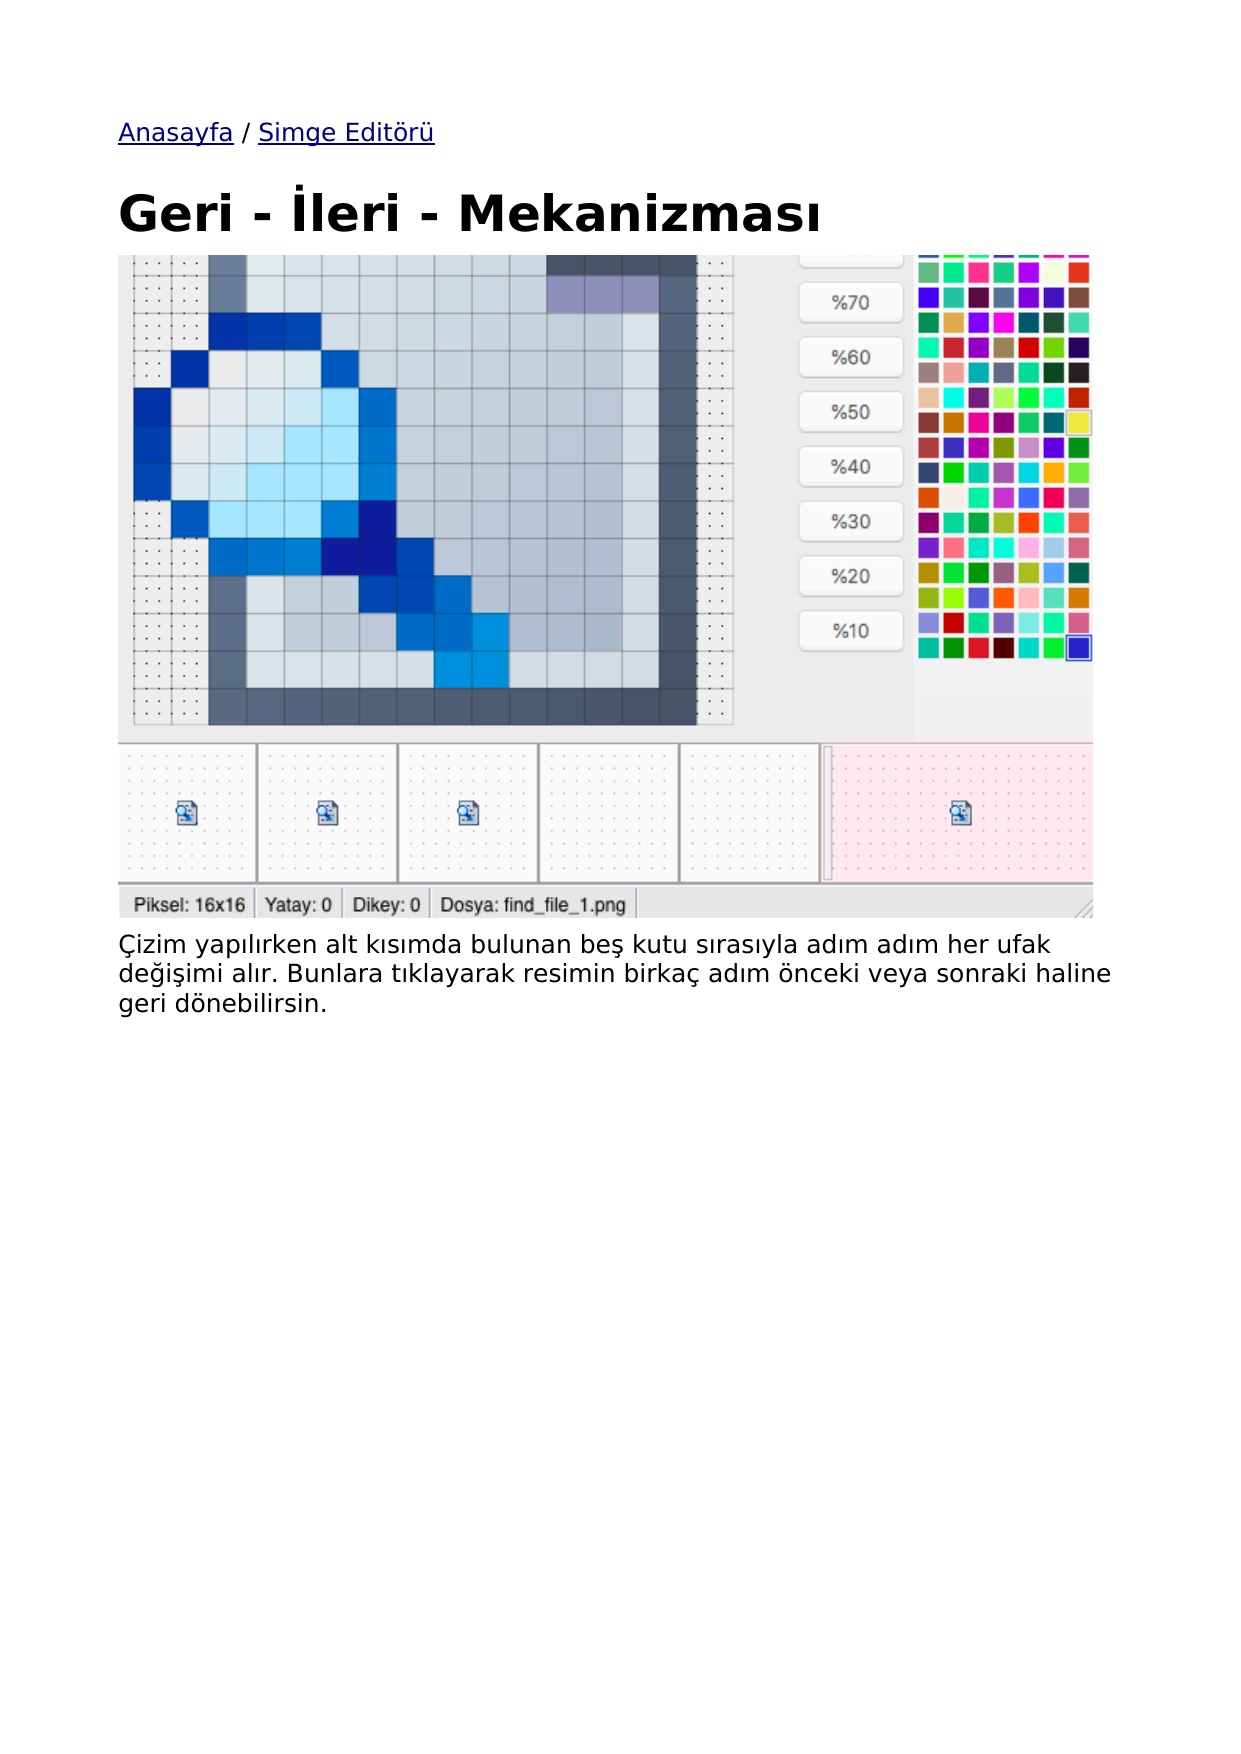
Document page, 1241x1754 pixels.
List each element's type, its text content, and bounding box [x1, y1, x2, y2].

picture [118, 255, 1094, 918]
text Anasayfa / Simge Editörü [118, 118, 1122, 147]
text Çizim yapılırken alt kısımda bulunan beş kutu sırasıyla adım adım her ufak değişimi alır. Bunlara tıklayarak resimin birkaç adım önceki veya sonraki haline geri dönebilirsin. [118, 931, 1122, 1018]
subtitle Geri - İleri - Mekanizması [118, 185, 1122, 243]
